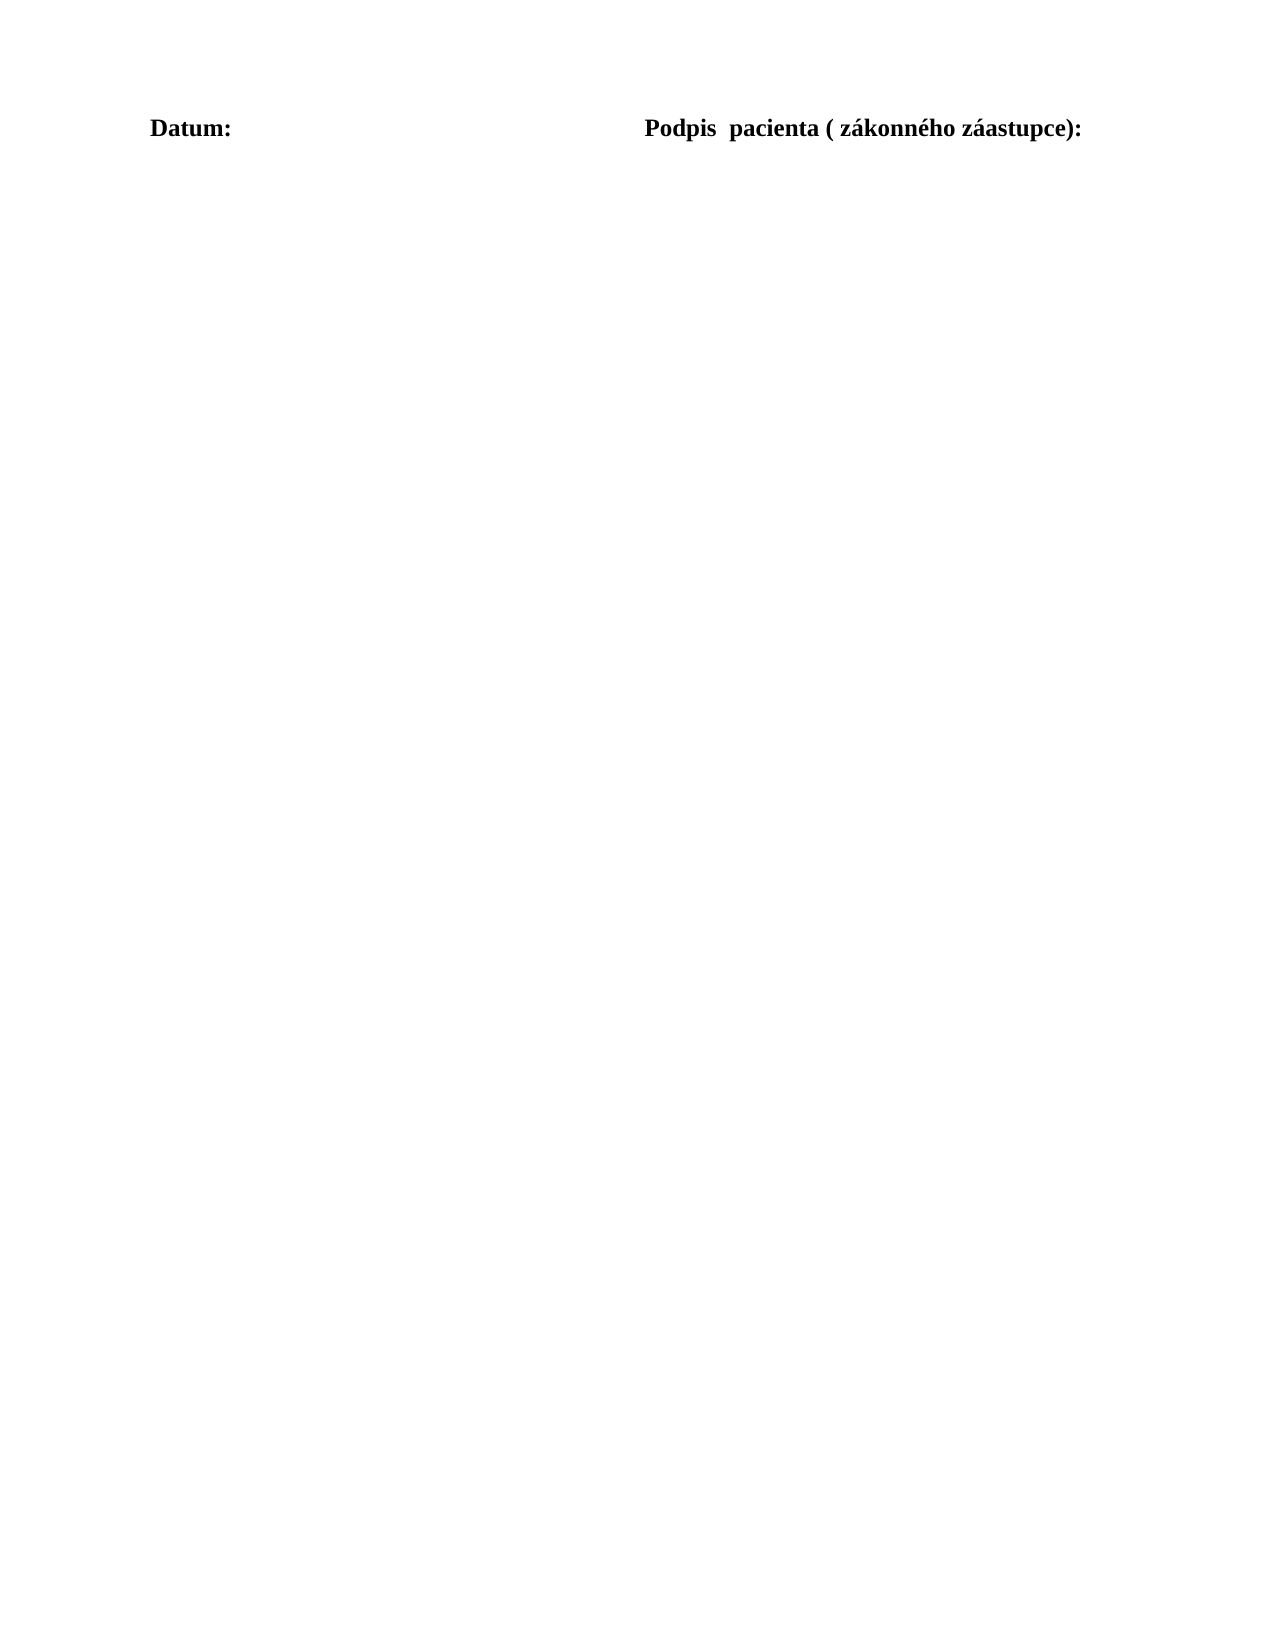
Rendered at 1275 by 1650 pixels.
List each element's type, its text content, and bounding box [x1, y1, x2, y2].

text Datum: Podpis pacienta ( zákonného záastupce): [150, 113, 1125, 142]
